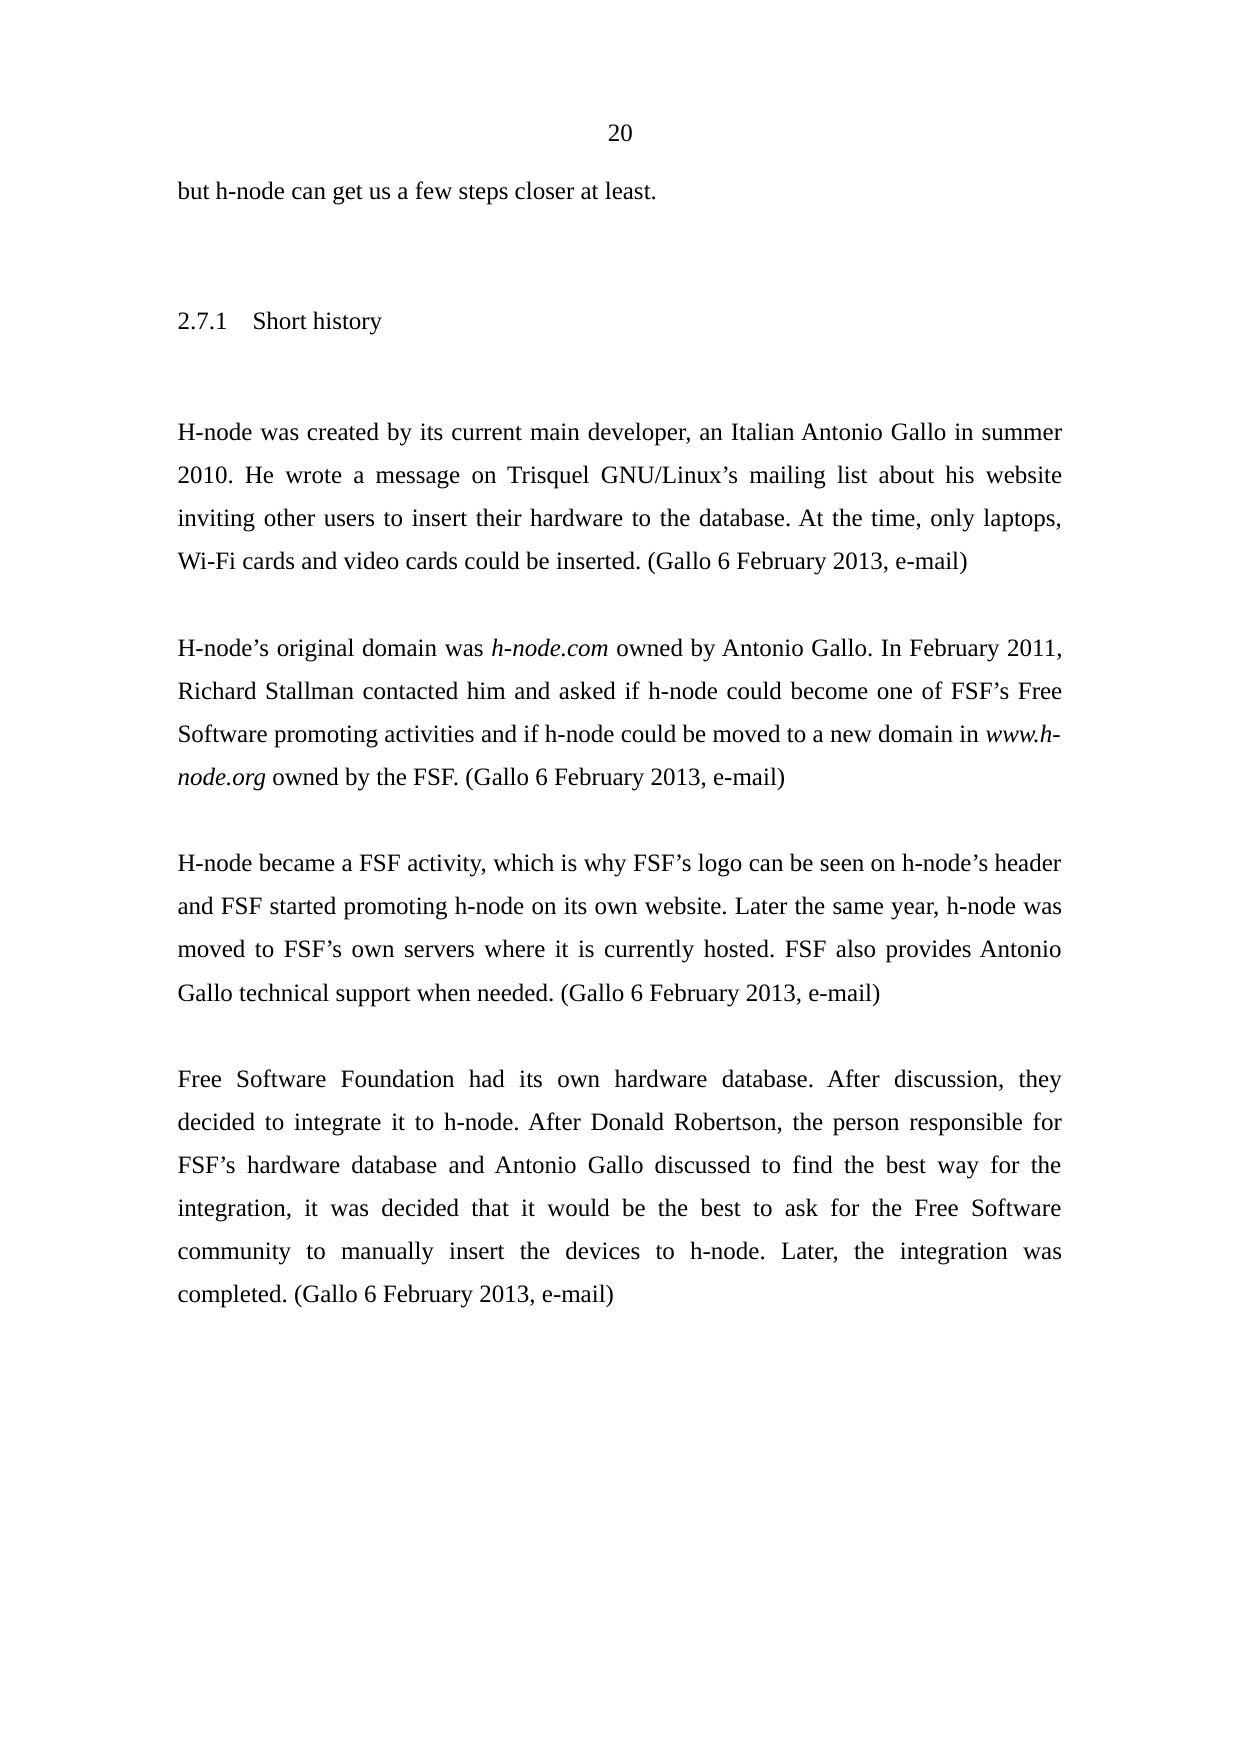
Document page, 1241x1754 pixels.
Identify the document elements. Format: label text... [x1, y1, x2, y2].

text H-node’s original domain was h-node.com owned by Antonio Gallo. In February 2011, Richard Stallman contacted him and asked if h-node could become one of FSF’s Free Software promoting activities and if h-node could be moved to a new domain in www.h-node.org owned by the FSF. (Gallo 6 February 2013, e-mail) [177, 633, 1063, 791]
text Free Software Foundation had its own hardware database. After discussion, they decided to integrate it to h-node. After Donald Robertson, the person responsible for FSF’s hardware database and Antonio Gallo discussed to find the best way for the integration, it was decided that it would be the best to ask for the Free Software community to manually insert the devices to h-node. Later, the integration was completed. (Gallo 6 February 2013, e-mail) [177, 1064, 1063, 1308]
subtitle Short history [177, 306, 1063, 334]
text H-node became a FSF activity, which is why FSF’s logo can be seen on h-node’s header and FSF started promoting h-node on its own website. Later the same year, h-node was moved to FSF’s own servers where it is currently hosted. FSF also provides Antonio Gallo technical support when needed. (Gallo 6 February 2013, e-mail) [177, 848, 1063, 1006]
text but h-node can get us a few steps closer at least. [177, 176, 1063, 205]
text H-node was created by its current main developer, an Italian Antonio Gallo in summer 2010. He wrote a message on Trisquel GNU/Linux’s mailing list about his website inviting other users to insert their hardware to the database. At the time, only laptops, Wi-Fi cards and video cards could be inserted. (Gallo 6 February 2013, e-mail) [177, 417, 1063, 575]
